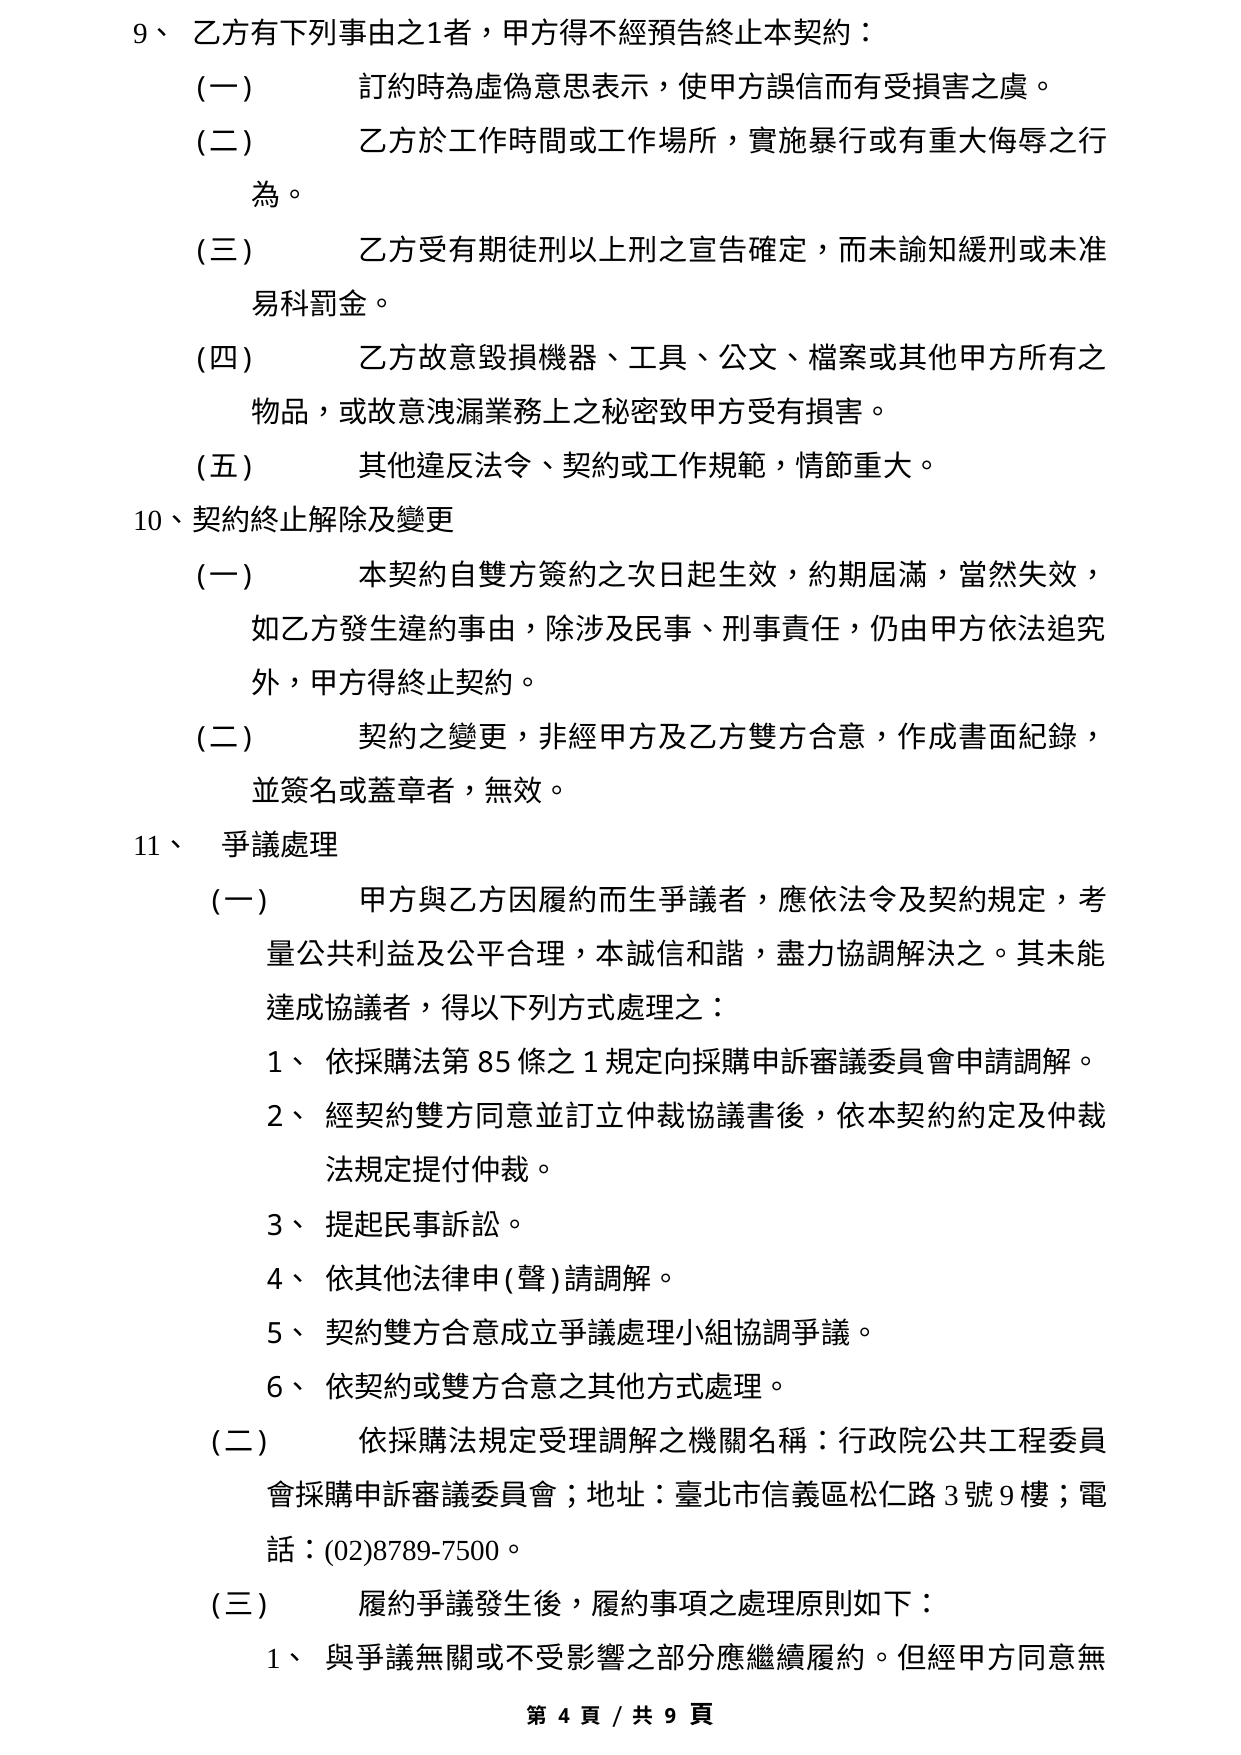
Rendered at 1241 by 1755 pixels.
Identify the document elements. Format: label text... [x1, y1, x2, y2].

list 甲方與乙方因履約而生爭議者，應依法令及契約規定，考量公共利益及公平合理，本誠信和諧，盡力協調解決之。其未能達成協議者，得以下列方式處理之： [207, 867, 1107, 1029]
list 履約爭議發生後，履約事項之處理原則如下： [207, 1571, 1107, 1625]
list 依採購法第85條之1規定向採購申訴審議委員會申請調解。 [266, 1029, 1107, 1083]
list 依其他法律申(聲)請調解。 [266, 1246, 1107, 1300]
list 乙方於工作時間或工作場所，實施暴行或有重大侮辱之行為。 [192, 108, 1107, 217]
list 訂約時為虛偽意思表示，使甲方誤信而有受損害之虞。 [192, 54, 1107, 108]
list 契約終止解除及變更 [133, 487, 1107, 542]
list 爭議處理 [133, 812, 1107, 867]
list 契約雙方合意成立爭議處理小組協調爭議。 [266, 1300, 1107, 1354]
list 本契約自雙方簽約之次日起生效，約期屆滿，當然失效，如乙方發生違約事由，除涉及民事、刑事責任，仍由甲方依法追究外，甲方得終止契約。 [192, 542, 1107, 704]
list 契約之變更，非經甲方及乙方雙方合意，作成書面紀錄，並簽名或蓋章者，無效。 [192, 704, 1107, 812]
list 提起民事訴訟。 [266, 1192, 1107, 1246]
list 經契約雙方同意並訂立仲裁協議書後，依本契約約定及仲裁法規定提付仲裁。 [266, 1083, 1107, 1192]
list 與爭議無關或不受影響之部分應繼續履約。但經甲方同意無 [266, 1625, 1107, 1679]
list 依契約或雙方合意之其他方式處理。 [266, 1354, 1107, 1408]
list 其他違反法令、契約或工作規範，情節重大。 [192, 433, 1107, 487]
list 乙方有下列事由之1者，甲方得不經預告終止本契約： [133, 0, 1107, 54]
list 乙方受有期徒刑以上刑之宣告確定，而未諭知緩刑或未准易科罰金。 [192, 217, 1107, 325]
list 依採購法規定受理調解之機關名稱：行政院公共工程委員會採購申訴審議委員會；地址：臺北市信義區松仁路3號9樓；電話：(02)8789-7500。 [207, 1408, 1107, 1571]
list 乙方故意毀損機器、工具、公文、檔案或其他甲方所有之物品，或故意洩漏業務上之秘密致甲方受有損害。 [192, 325, 1107, 433]
